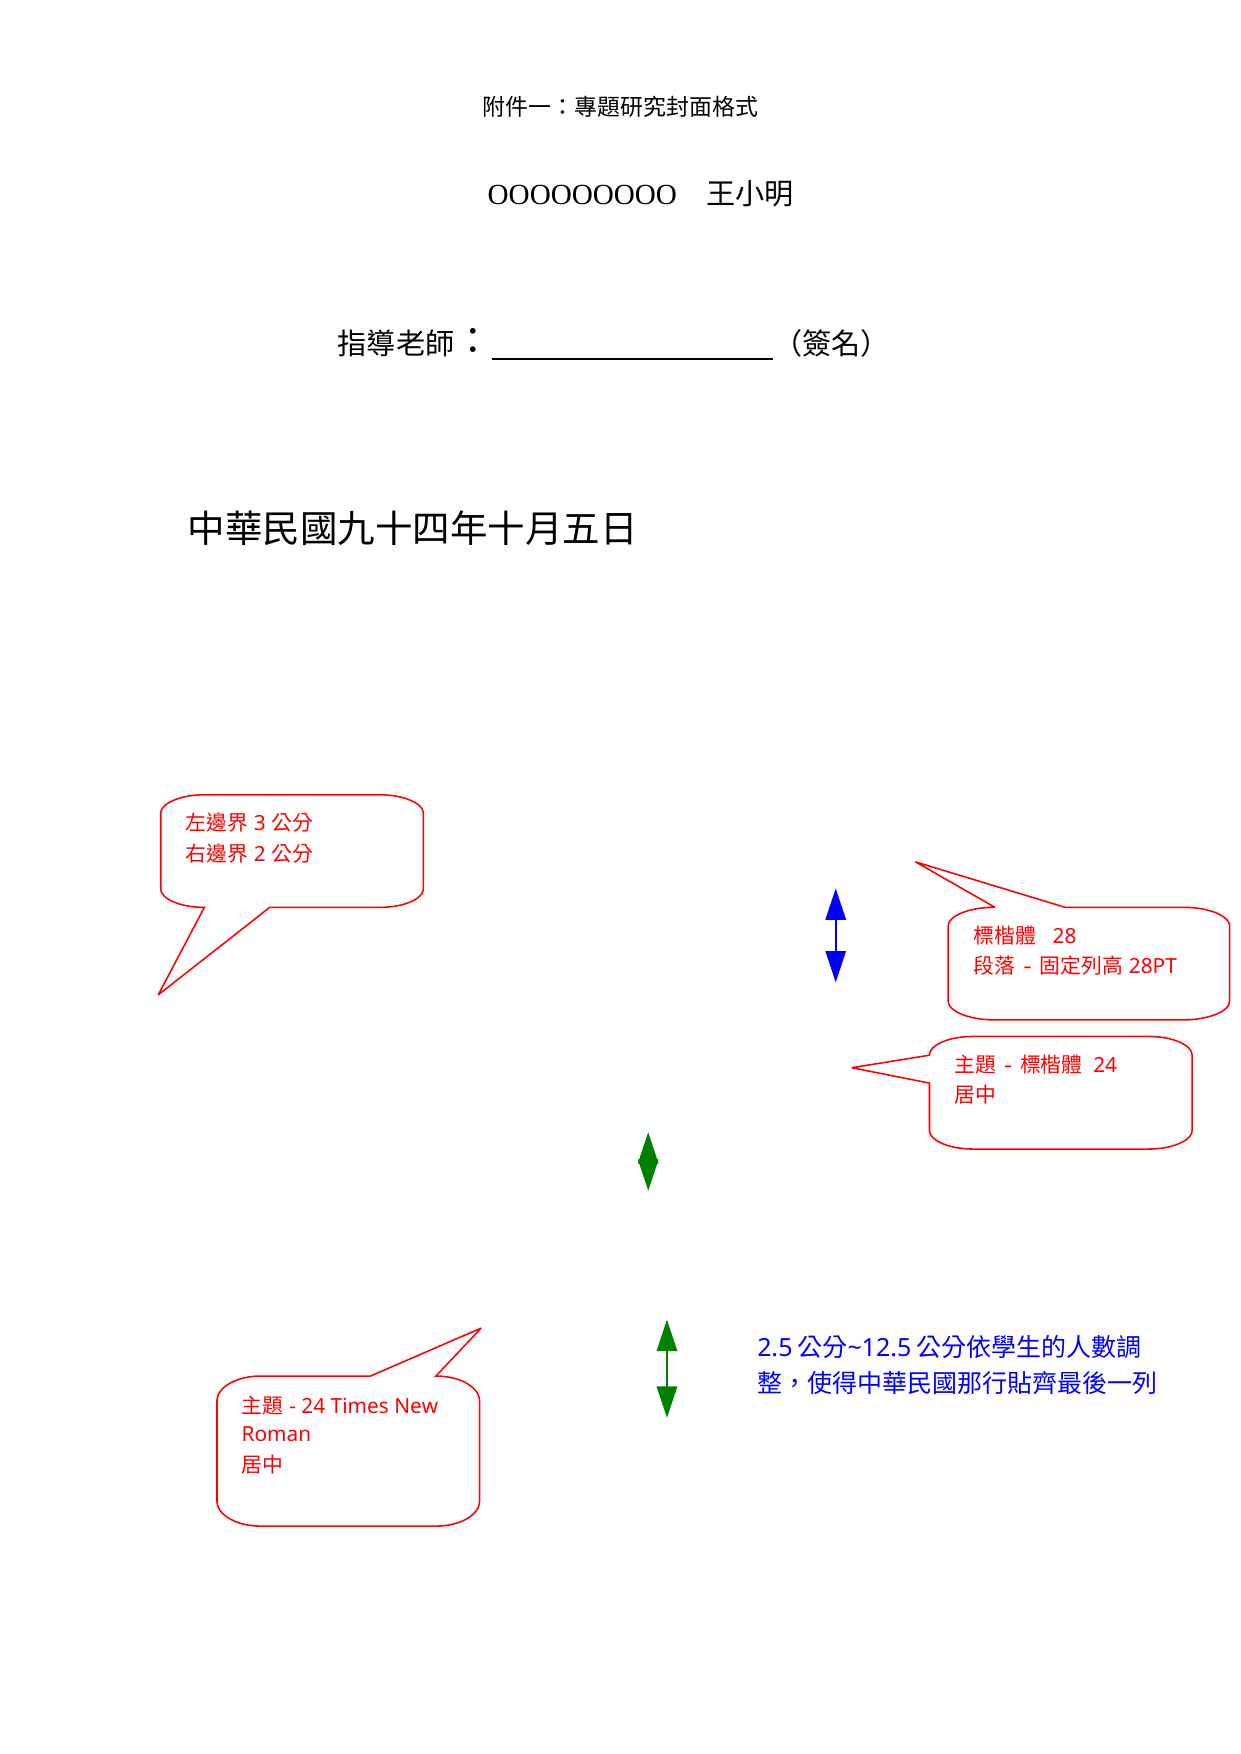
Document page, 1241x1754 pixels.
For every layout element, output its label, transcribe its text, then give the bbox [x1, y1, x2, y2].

text 中華民國九十四年十月五日 [187, 484, 1053, 546]
text OOOOOOOOO 王小明 [487, 150, 1053, 213]
text 指導老師： （簽名） [337, 296, 1053, 359]
text 2.5公分~12.5公分依學生的人數調整，使得中華民國那行貼齊最後一列 [757, 1327, 1158, 1400]
text [742, 1320, 1173, 1411]
